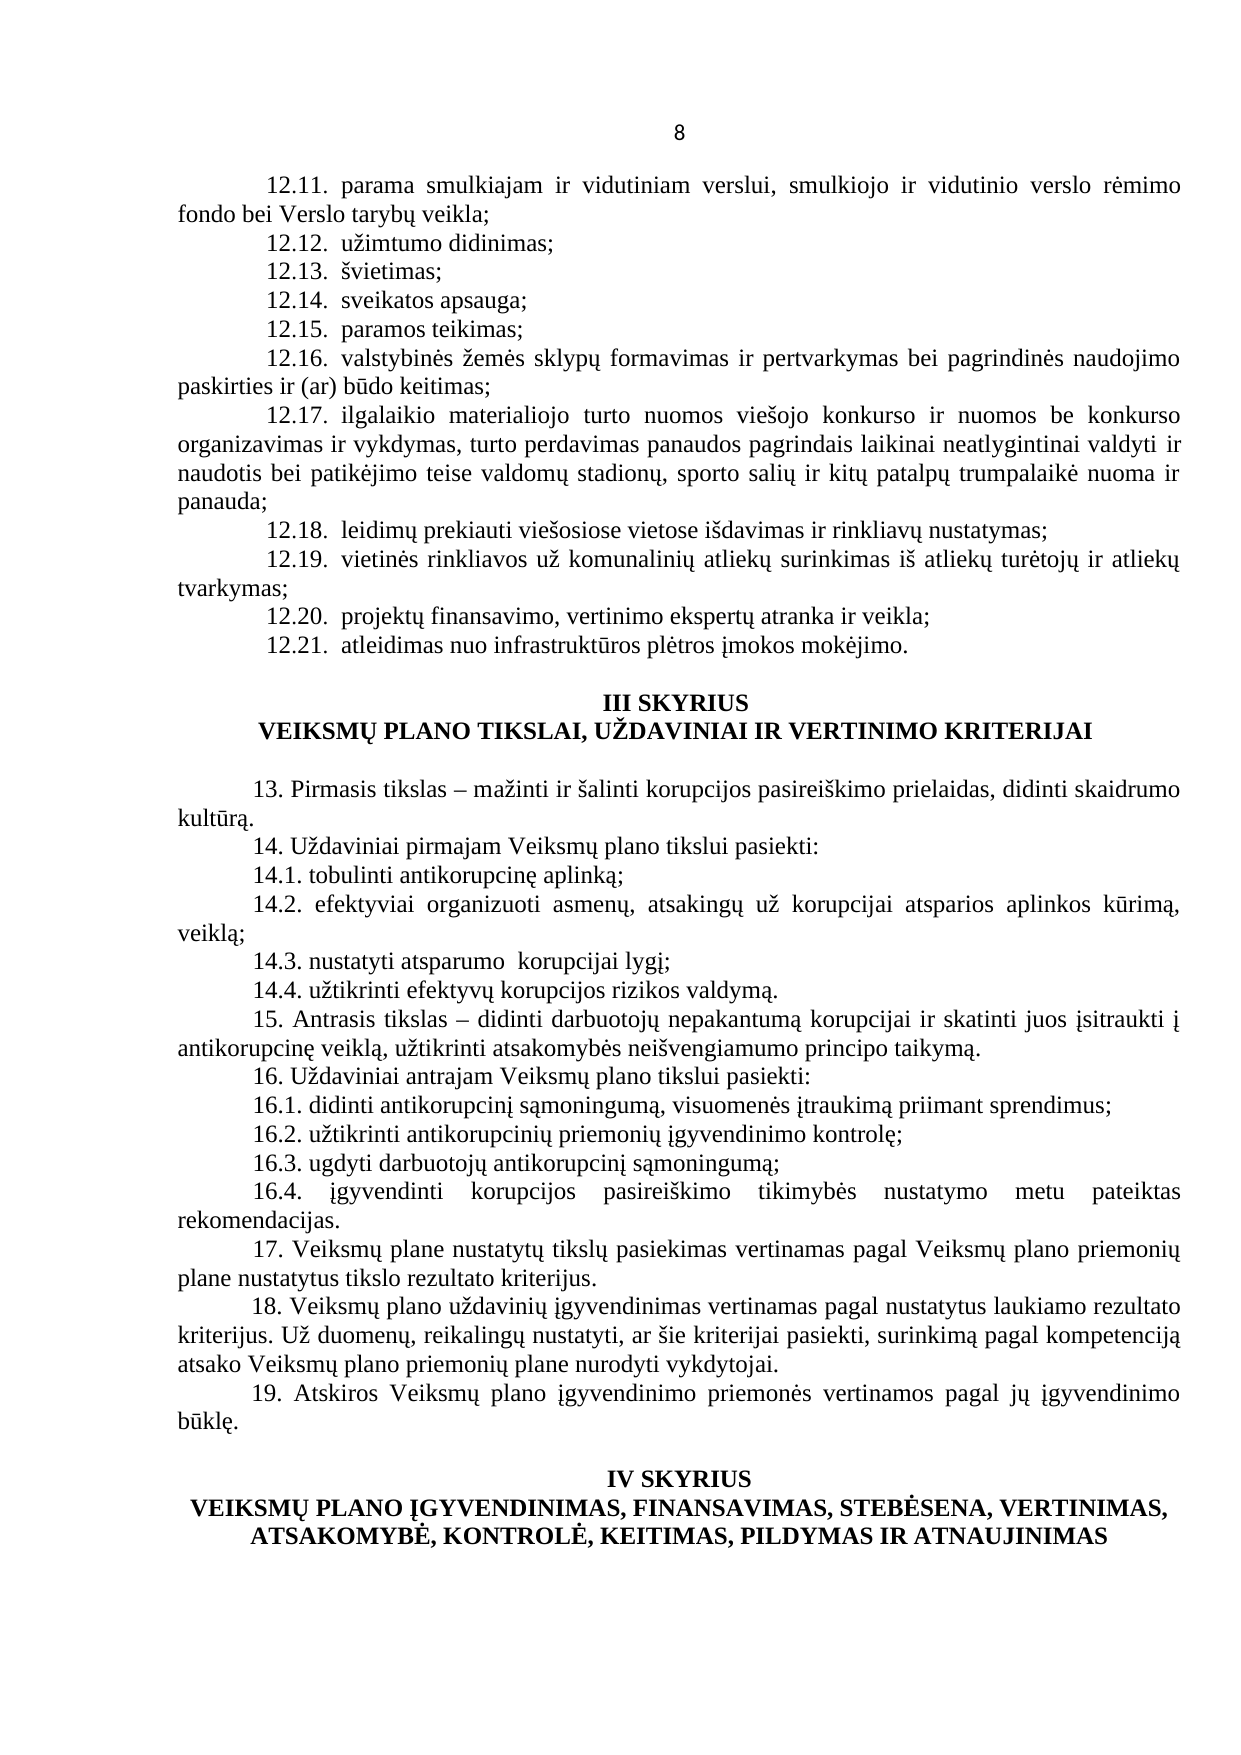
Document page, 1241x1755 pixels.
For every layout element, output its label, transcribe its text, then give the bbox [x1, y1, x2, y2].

text 15. Antrasis tikslas – didinti darbuotojų nepakantumą korupcijai ir skatinti juos įsitraukti į antikorupcinę veiklą, užtikrinti atsakomybės neišvengiamumo principo taikymą. [177, 1004, 1181, 1061]
text 14.2. efektyviai organizuoti asmenų, atsakingų už korupcijai atsparios aplinkos kūrimą, veiklą; [177, 889, 1181, 946]
text 19. Atskiros Veiksmų plano įgyvendinimo priemonės vertinamos pagal jų įgyvendinimo būklę. [177, 1378, 1181, 1435]
text švietimas; [177, 256, 1181, 285]
text IV SKYRIUS [177, 1464, 1181, 1493]
text 16. Uždaviniai antrajam Veiksmų plano tikslui pasiekti: [177, 1061, 1181, 1090]
text vietinės rinkliavos už komunalinių atliekų surinkimas iš atliekų turėtojų ir atliekų tvarkymas; [177, 544, 1181, 601]
text 17. Veiksmų plane nustatytų tikslų pasiekimas vertinamas pagal Veiksmų plano priemonių plane nustatytus tikslo rezultato kriterijus. [177, 1234, 1181, 1291]
text 16.1. didinti antikorupcinį sąmoningumą, visuomenės įtraukimą priimant sprendimus; [177, 1090, 1181, 1119]
text 14. Uždaviniai pirmajam Veiksmų plano tikslui pasiekti: [177, 831, 1181, 860]
text ilgalaikio materialiojo turto nuomos viešojo konkurso ir nuomos be konkurso organizavimas ir vykdymas, turto perdavimas panaudos pagrindais laikinai neatlygintinai valdyti ir naudotis bei patikėjimo teise valdomų stadionų, sporto salių ir kitų patalpų trumpalaikė nuoma ir panauda; [177, 400, 1181, 515]
text 16.4. įgyvendinti korupcijos pasireiškimo tikimybės nustatymo metu pateiktas rekomendacijas. [177, 1176, 1181, 1234]
text 13. Pirmasis tikslas – mažinti ir šalinti korupcijos pasireiškimo prielaidas, didinti skaidrumo kultūrą. [177, 774, 1181, 831]
subtitle VEIKSMŲ PLANO TIKSLAI, UŽDAVINIAI IR VERTINIMO KRITERIJAI [177, 716, 1174, 745]
text 18. Veiksmų plano uždavinių įgyvendinimas vertinamas pagal nustatytus laukiamo rezultato kriterijus. Už duomenų, reikalingų nustatyti, ar šie kriterijai pasiekti, surinkimą pagal kompetenciją atsako Veiksmų plano priemonių plane nurodyti vykdytojai. [177, 1291, 1181, 1378]
text parama smulkiajam ir vidutiniam verslui, smulkiojo ir vidutinio verslo rėmimo fondo bei Verslo tarybų veikla; [177, 170, 1181, 228]
text valstybinės žemės sklypų formavimas ir pertvarkymas bei pagrindinės naudojimo paskirties ir (ar) būdo keitimas; [177, 343, 1181, 400]
text atleidimas nuo infrastruktūros plėtros įmokos mokėjimo. [177, 630, 1181, 659]
subtitle III SKYRIUS [177, 688, 1174, 716]
text VEIKSMŲ PLANO ĮGYVENDINIMAS, FINANSAVIMAS, STEBĖSENA, VERTINIMAS, ATSAKOMYBĖ, KONTROLĖ, KEITIMAS, PILDYMAS IR ATNAUJINIMAS [177, 1493, 1181, 1550]
text 14.4. užtikrinti efektyvų korupcijos rizikos valdymą. [177, 975, 1181, 1004]
text leidimų prekiauti viešosiose vietose išdavimas ir rinkliavų nustatymas; [177, 515, 1181, 544]
text 16.2. užtikrinti antikorupcinių priemonių įgyvendinimo kontrolę; [177, 1119, 1181, 1148]
text 14.3. nustatyti atsparumo korupcijai lygį; [177, 946, 1181, 975]
text 14.1. tobulinti antikorupcinę aplinką; [177, 860, 1181, 889]
text sveikatos apsauga; [177, 285, 1181, 314]
text paramos teikimas; [177, 314, 1181, 343]
text 16.3. ugdyti darbuotojų antikorupcinį sąmoningumą; [177, 1148, 1181, 1176]
text užimtumo didinimas; [177, 228, 1181, 256]
text projektų finansavimo, vertinimo ekspertų atranka ir veikla; [177, 601, 1181, 630]
